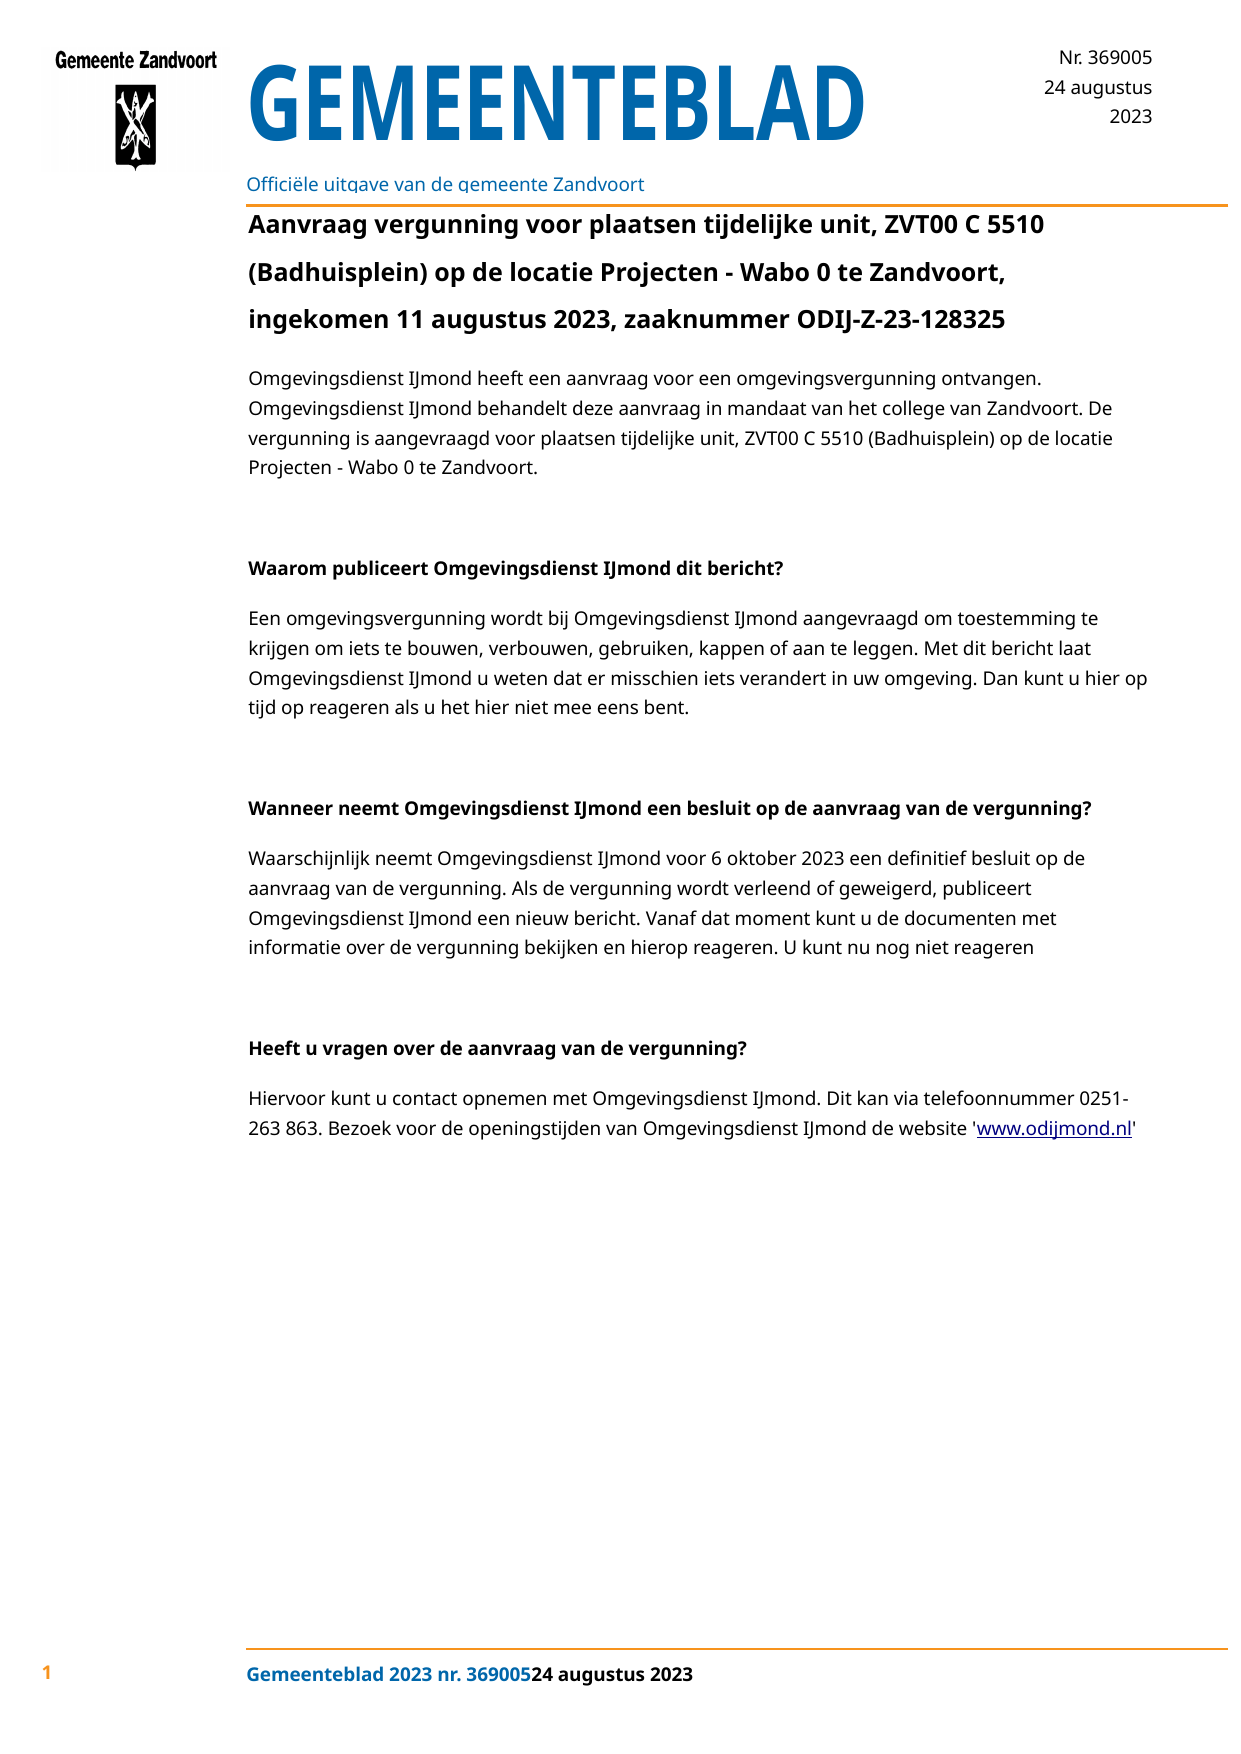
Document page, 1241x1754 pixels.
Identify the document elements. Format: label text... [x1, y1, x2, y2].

text Een omgevingsvergunning wordt bij Omgevingsdienst IJmond aangevraagd om toestemming te krijgen om iets te bouwen, verbouwen, gebruiken, kappen of aan te leggen. Met dit bericht laat Omgevingsdienst IJmond u weten dat er misschien iets verandert in uw omgeving. Dan kunt u hier op tijd op reageren als u het hier niet mee eens bent. [248, 606, 1152, 720]
text Waarom publiceert Omgevingsdienst IJmond dit bericht? [248, 555, 1152, 581]
text Hiervoor kunt u contact opnemen met Omgevingsdienst IJmond. Dit kan via telefoonnummer 0251-263 863. Bezoek voor de openingstijden van Omgevingsdienst IJmond de website 'www.odijmond.nl' [248, 1086, 1152, 1141]
picture [41, 47, 231, 172]
text Omgevingsdienst IJmond heeft een aanvraag voor een omgevingsvergunning ontvangen. Omgevingsdienst IJmond behandelt deze aanvraag in mandaat van het college van Zandvoort. De vergunning is aangevraagd voor plaatsen tijdelijke unit, ZVT00 C 5510 (Badhuisplein) op de locatie Projecten - Wabo 0 te Zandvoort. [248, 366, 1152, 480]
text Wanneer neemt Omgevingsdienst IJmond een besluit op de aanvraag van de vergunning? [248, 795, 1152, 821]
text Aanvraag vergunning voor plaatsen tijdelijke unit, ZVT00 C 5510 (Badhuisplein) op de locatie Projecten - Wabo 0 te Zandvoort, ingekomen 11 augustus 2023, zaaknummer ODIJ-Z-23-128325 [248, 207, 1152, 336]
text Heeft u vragen over de aanvraag van de vergunning? [248, 1035, 1152, 1061]
text Waarschijnlijk neemt Omgevingsdienst IJmond voor 6 oktober 2023 een definitief besluit op de aanvraag van de vergunning. Als de vergunning wordt verleend of geweigerd, publiceert Omgevingsdienst IJmond een nieuw bericht. Vanaf dat moment kunt u de documenten met informatie over de vergunning bekijken en hierop reageren. U kunt nu nog niet reageren [248, 846, 1152, 960]
